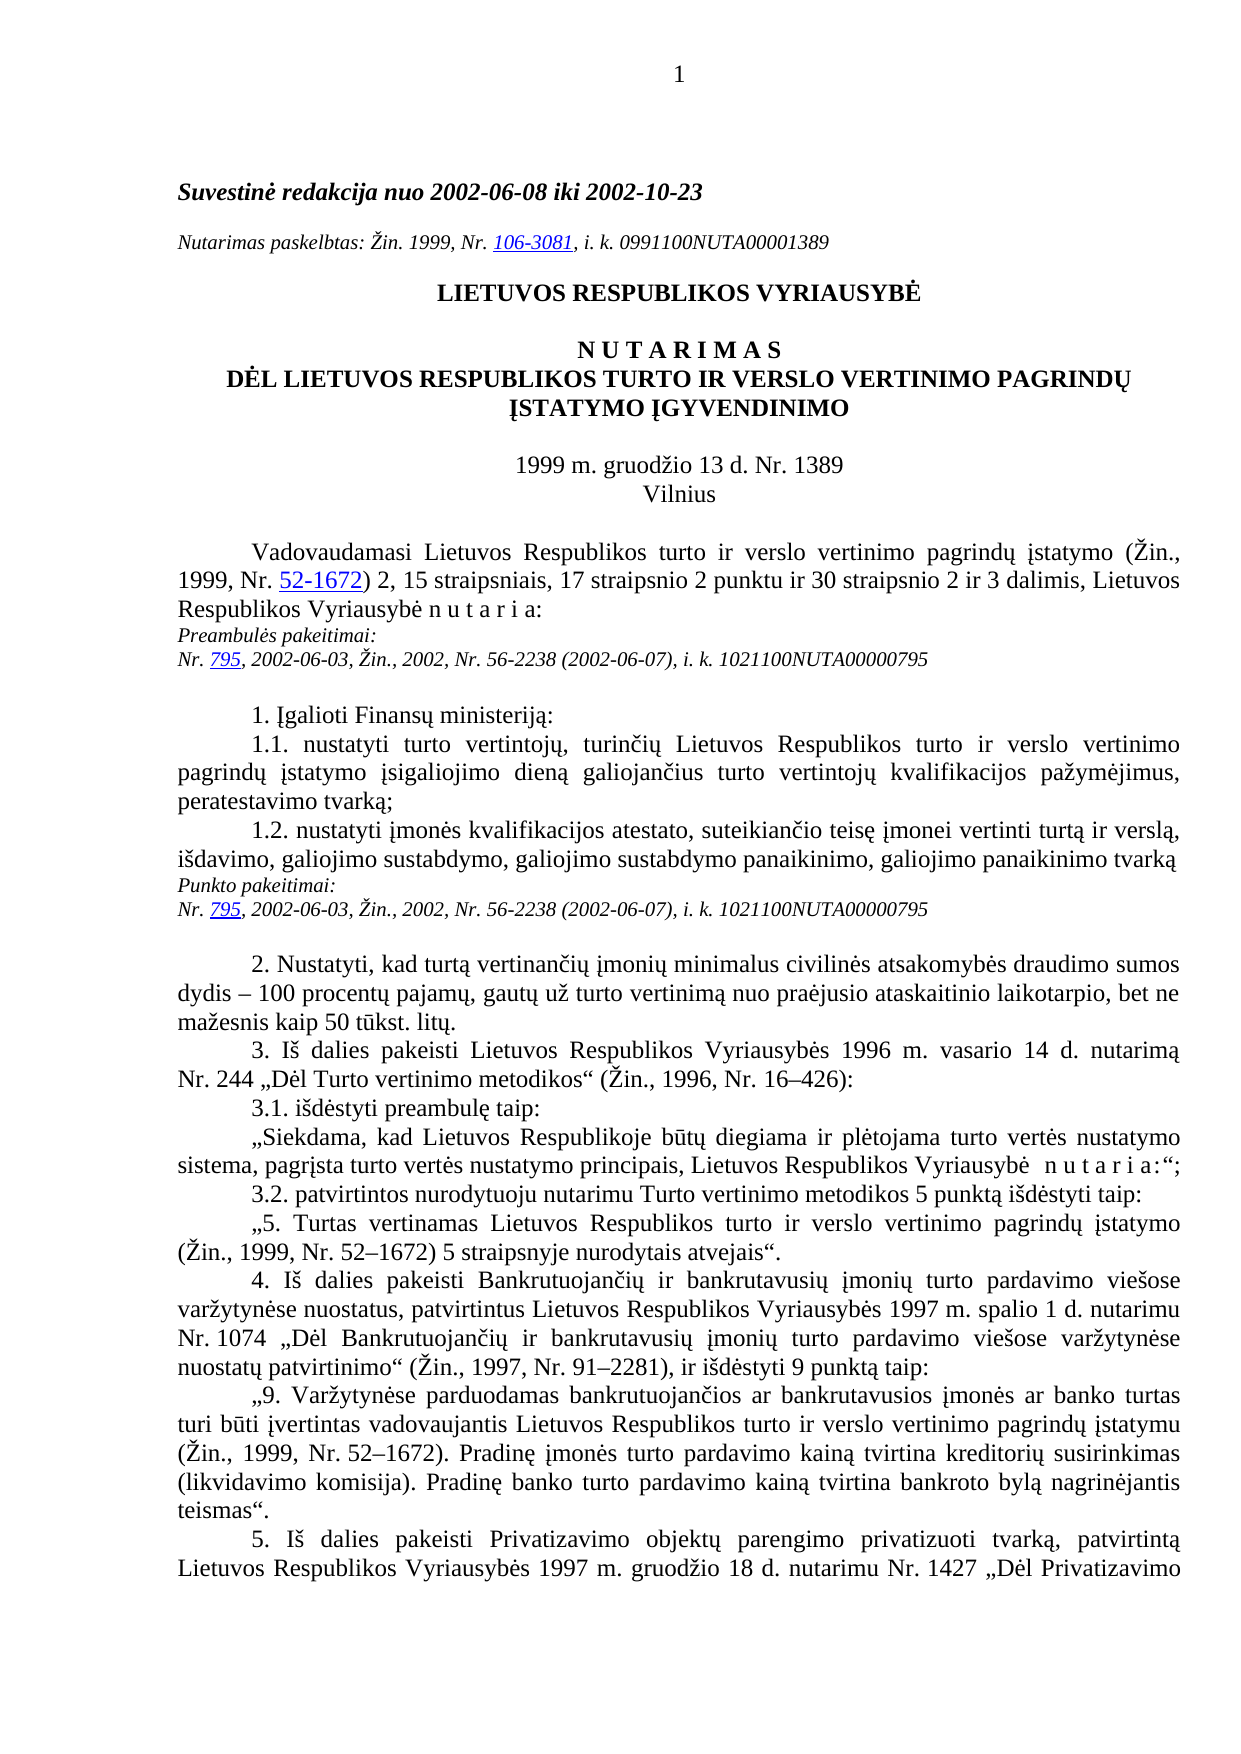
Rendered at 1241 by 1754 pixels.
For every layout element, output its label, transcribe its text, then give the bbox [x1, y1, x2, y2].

text 4. Iš dalies pakeisti Bankrutuojančių ir bankrutavusių įmonių turto pardavimo viešose varžytynėse nuostatus, patvirtintus Lietuvos Respublikos Vyriausybės 1997 m. spalio 1 d. nutarimu Nr. 1074 „Dėl Bankrutuojančių ir bankrutavusių įmonių turto pardavimo viešose varžytynėse nuostatų patvirtinimo“ (Žin., 1997, Nr. 91–2281), ir išdėstyti 9 punktą taip: [177, 1266, 1181, 1381]
text 1999 m. gruodžio 13 d. Nr. 1389 [177, 451, 1181, 479]
text Vadovaudamasi Lietuvos Respublikos turto ir verslo vertinimo pagrindų įstatymo (Žin., 1999, Nr. 52-1672) 2, 15 straipsniais, 17 straipsnio 2 punktu ir 30 straipsnio 2 ir 3 dalimis, Lietuvos Respublikos Vyriausybė nutaria: [177, 537, 1181, 623]
text Vilnius [177, 479, 1181, 508]
text 5. Iš dalies pakeisti Privatizavimo objektų parengimo privatizuoti tvarką, patvirtintą Lietuvos Respublikos Vyriausybės 1997 m. gruodžio 18 d. nutarimu Nr. 1427 „Dėl Privatizavimo [177, 1524, 1181, 1582]
text N U T A R I M A S [177, 336, 1181, 364]
text Nutarimas paskelbtas: Žin. 1999, Nr. 106-3081, i. k. 0991100NUTA00001389 [177, 230, 1181, 254]
text 2. Nustatyti, kad turtą vertinančių įmonių minimalus civilinės atsakomybės draudimo sumos dydis – 100 procentų pajamų, gautų už turto vertinimą nuo praėjusio ataskaitinio laikotarpio, bet ne mažesnis kaip 50 tūkst. litų. [177, 949, 1181, 1036]
text „Siekdama, kad Lietuvos Respublikoje būtų diegiama ir plėtojama turto vertės nustatymo sistema, pagrįsta turto vertės nustatymo principais, Lietuvos Respublikos Vyriausybė nutaria:“; [177, 1122, 1181, 1179]
text 1. Įgalioti Finansų ministeriją: [177, 700, 1181, 729]
text „5. Turtas vertinamas Lietuvos Respublikos turto ir verslo vertinimo pagrindų įstatymo (Žin., 1999, Nr. 52–1672) 5 straipsnyje nurodytais atvejais“. [177, 1208, 1181, 1266]
text Punkto pakeitimai: [177, 872, 1181, 897]
text „9. Varžytynėse parduodamas bankrutuojančios ar bankrutavusios įmonės ar banko turtas turi būti įvertintas vadovaujantis Lietuvos Respublikos turto ir verslo vertinimo pagrindų įstatymu (Žin., 1999, Nr. 52–1672). Pradinę įmonės turto pardavimo kainą tvirtina kreditorių susirinkimas (likvidavimo komisija). Pradinę banko turto pardavimo kainą tvirtina bankroto bylą nagrinėjantis teismas“. [177, 1381, 1181, 1524]
text 1.1. nustatyti turto vertintojų, turinčių Lietuvos Respublikos turto ir verslo vertinimo pagrindų įstatymo įsigaliojimo dieną galiojančius turto vertintojų kvalifikacijos pažymėjimus, peratestavimo tvarką; [177, 729, 1181, 815]
text DĖL LIETUVOS RESPUBLIKOS TURTO IR VERSLO VERTINIMO PAGRINDŲ ĮSTATYMO ĮGYVENDINIMO [177, 364, 1181, 422]
text LIETUVOS RESPUBLIKOS VYRIAUSYBĖ [177, 278, 1181, 307]
text Nr. 795, 2002-06-03, Žin., 2002, Nr. 56-2238 (2002-06-07), i. k. 1021100NUTA00000795 [177, 897, 1181, 921]
text 3.2. patvirtintos nurodytuoju nutarimu Turto vertinimo metodikos 5 punktą išdėstyti taip: [177, 1179, 1181, 1208]
text 3. Iš dalies pakeisti Lietuvos Respublikos Vyriausybės 1996 m. vasario 14 d. nutarimą Nr. 244 „Dėl Turto vertinimo metodikos“ (Žin., 1996, Nr. 16–426): [177, 1036, 1181, 1093]
text Preambulės pakeitimai: [177, 623, 1181, 647]
text Suvestinė redakcija nuo 2002-06-08 iki 2002-10-23 [177, 177, 1181, 206]
text 3.1. išdėstyti preambulę taip: [177, 1093, 1181, 1122]
text Nr. 795, 2002-06-03, Žin., 2002, Nr. 56-2238 (2002-06-07), i. k. 1021100NUTA00000795 [177, 647, 1181, 671]
text 1.2. nustatyti įmonės kvalifikacijos atestato, suteikiančio teisę įmonei vertinti turtą ir verslą, išdavimo, galiojimo sustabdymo, galiojimo sustabdymo panaikinimo, galiojimo panaikinimo tvarką [177, 815, 1181, 872]
